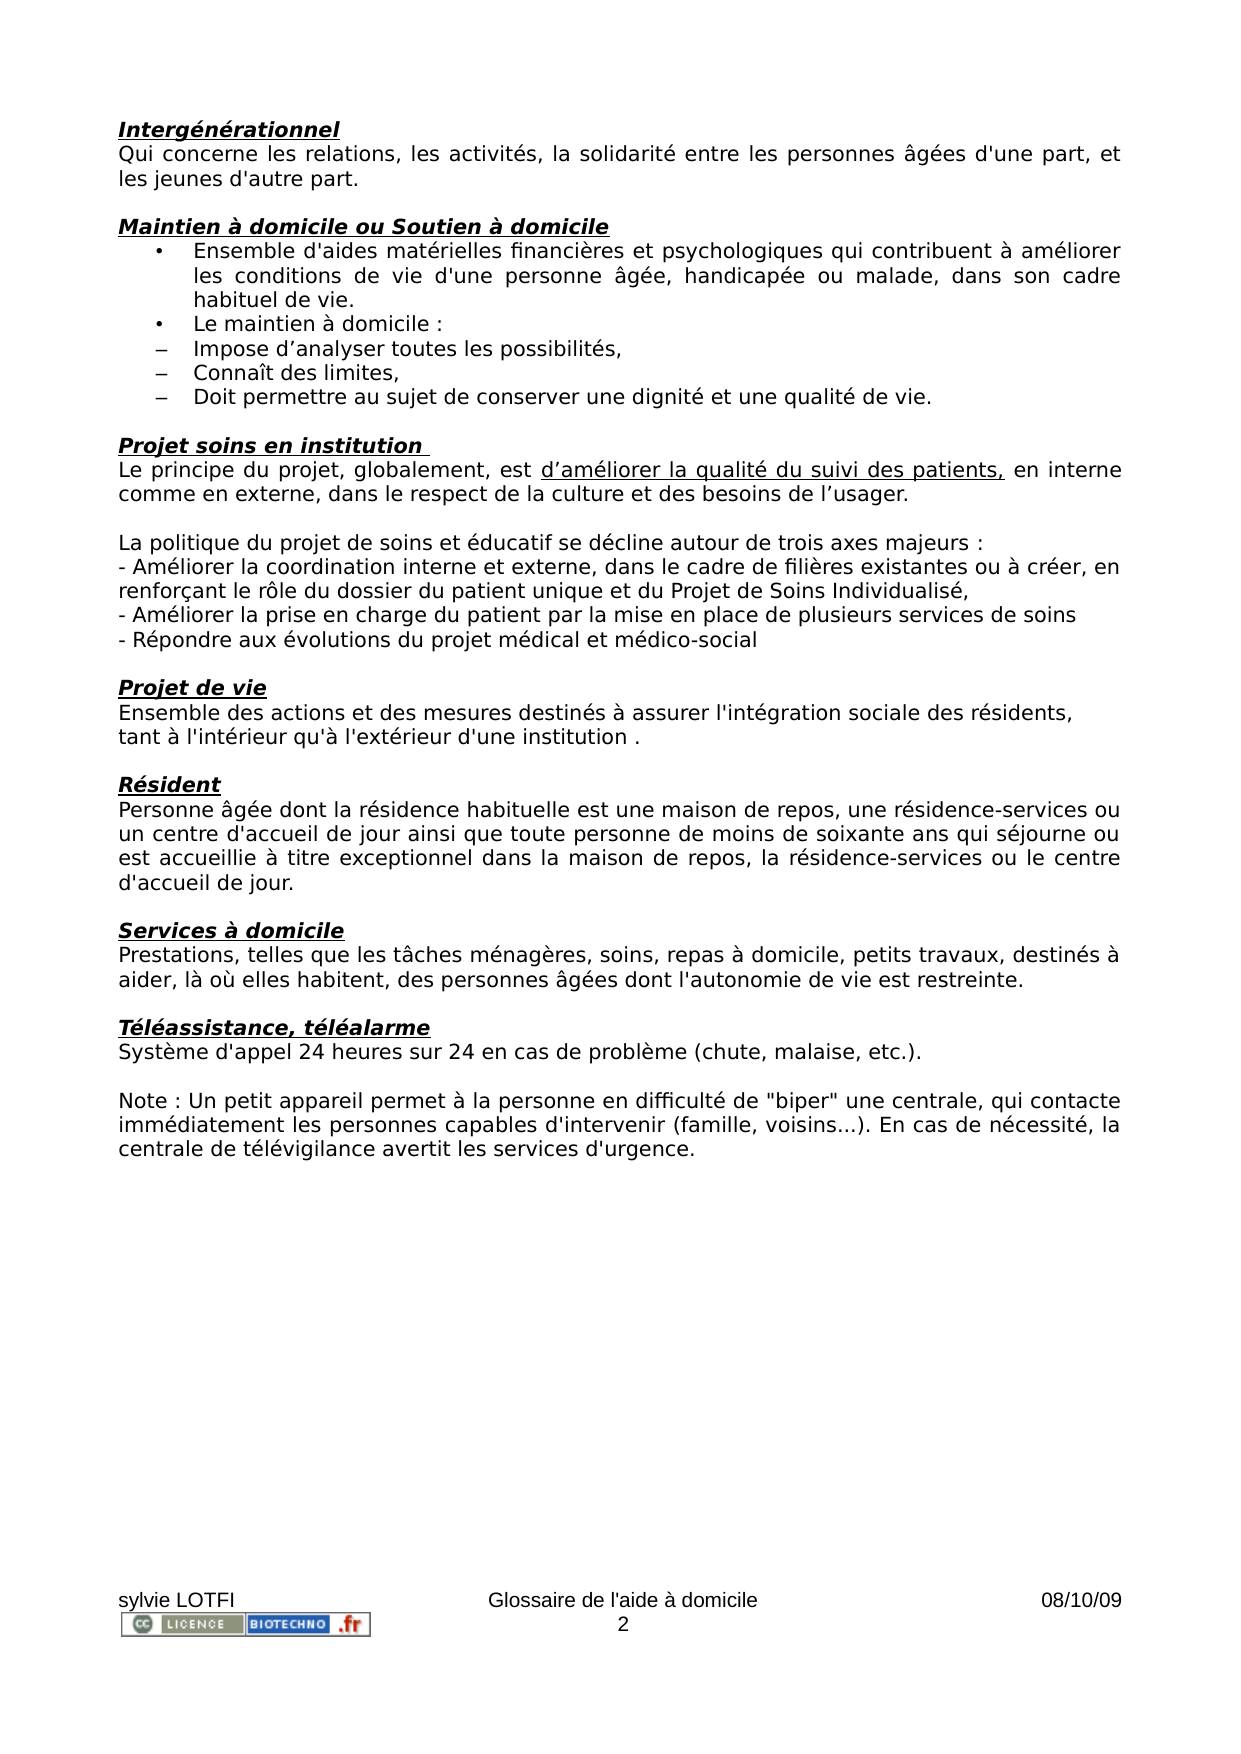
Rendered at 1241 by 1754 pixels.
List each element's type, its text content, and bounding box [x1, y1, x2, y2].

list Le maintien à domicile : [156, 312, 1122, 337]
text Intergénérationnel [118, 118, 1122, 142]
text Système d'appel 24 heures sur 24 en cas de problème (chute, malaise, etc.). [118, 1040, 1122, 1065]
text Téléassistance, téléalarme [118, 1016, 1122, 1040]
text Services à domicile [118, 919, 1122, 943]
text Résident [118, 773, 1122, 798]
list Impose d’analyser toutes les possibilités, [156, 337, 1122, 361]
list Ensemble d'aides matérielles financières et psychologiques qui contribuent à améliorer les conditions de vie d'une personne âgée, handicapée ou malade, dans son cadre habituel de vie. [156, 239, 1122, 312]
text Ensemble des actions et des mesures destinés à assurer l'intégration sociale des résidents, tant à l'intérieur qu'à l'extérieur d'une institution . [118, 701, 1122, 749]
text La politique du projet de soins et éducatif se décline autour de trois axes majeurs : [118, 531, 1122, 555]
text - Améliorer la prise en charge du patient par la mise en place de plusieurs services de soins [118, 603, 1122, 628]
text Maintien à domicile ou Soutien à domicile [118, 215, 1122, 239]
text Qui concerne les relations, les activités, la solidarité entre les personnes âgées d'une part, et les jeunes d'autre part. [118, 142, 1122, 191]
list Connaît des limites, [156, 361, 1122, 385]
text Note : Un petit appareil permet à la personne en difficulté de "biper" une centrale, qui contacte immédiatement les personnes capables d'intervenir (famille, voisins...). En cas de nécessité, la centrale de télévigilance avertit les services d'urgence. [118, 1089, 1122, 1162]
text Projet de vie [118, 676, 1122, 701]
text Projet soins en institution [118, 434, 1122, 458]
picture [121, 1612, 371, 1637]
text - Répondre aux évolutions du projet médical et médico-social [118, 628, 1122, 652]
text - Améliorer la coordination interne et externe, dans le cadre de filières existantes ou à créer, en renforçant le rôle du dossier du patient unique et du Projet de Soins Individualisé, [118, 555, 1122, 603]
text Le principe du projet, globalement, est d’améliorer la qualité du suivi des patients, en interne comme en externe, dans le respect de la culture et des besoins de l’usager. [118, 458, 1122, 506]
text Personne âgée dont la résidence habituelle est une maison de repos, une résidence-services ou un centre d'accueil de jour ainsi que toute personne de moins de soixante ans qui séjourne ou est accueillie à titre exceptionnel dans la maison de repos, la résidence-services ou le centre d'accueil de jour. [118, 798, 1122, 895]
list Doit permettre au sujet de conserver une dignité et une qualité de vie. [156, 385, 1122, 409]
text Prestations, telles que les tâches ménagères, soins, repas à domicile, petits travaux, destinés à aider, là où elles habitent, des personnes âgées dont l'autonomie de vie est restreinte. [118, 943, 1122, 992]
